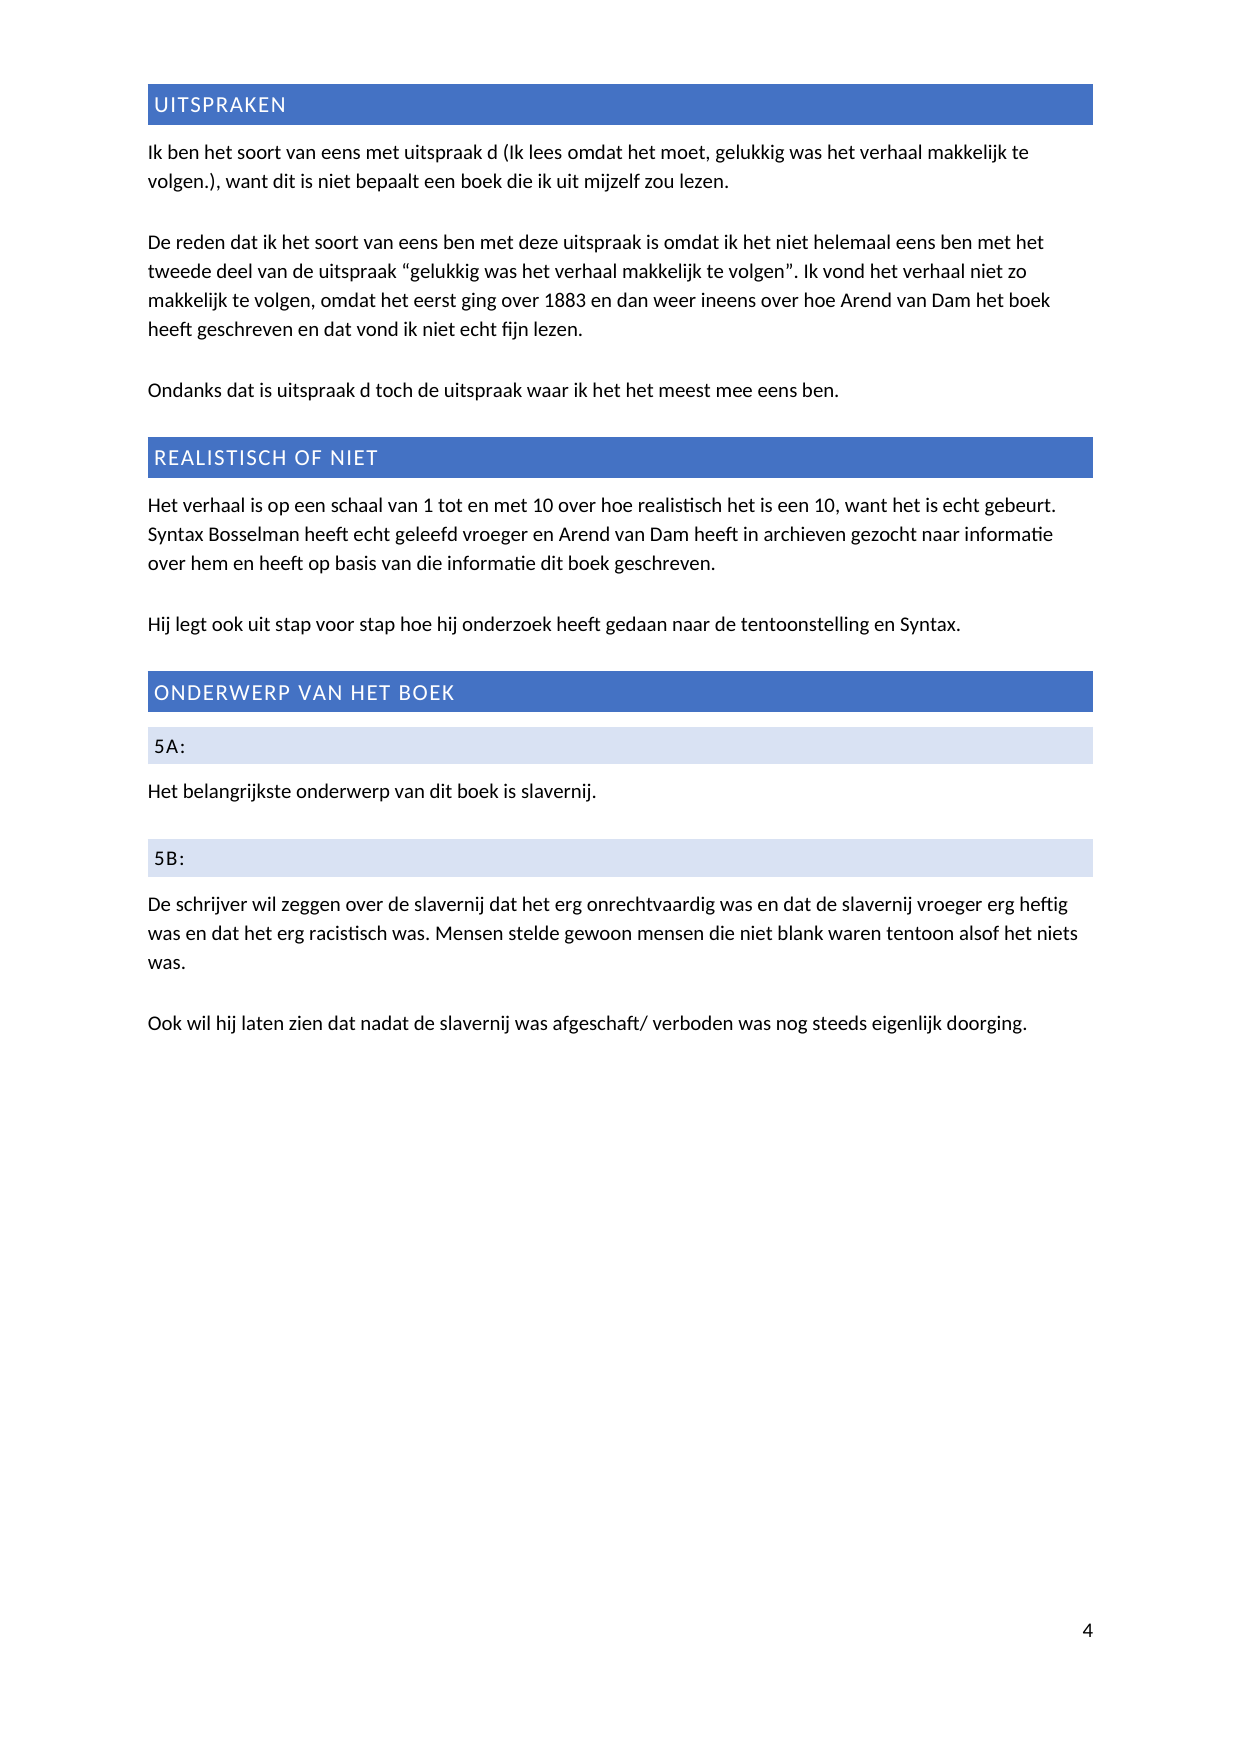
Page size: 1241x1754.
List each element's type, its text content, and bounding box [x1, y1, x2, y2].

text Ook wil hij laten zien dat nadat de slavernij was afgeschaft/ verboden was nog steeds eigenlijk doorging. [148, 1010, 1093, 1035]
subtitle 5b: [154, 845, 1086, 871]
text Ik ben het soort van eens met uitspraak d (Ik lees omdat het moet, gelukkig was het verhaal makkelijk te volgen.), want dit is niet bepaalt een boek die ik uit mijzelf zou lezen. [148, 139, 1093, 194]
text De reden dat ik het soort van eens ben met deze uitspraak is omdat ik het niet helemaal eens ben met het tweede deel van de uitspraak “gelukkig was het verhaal makkelijk te volgen”. Ik vond het verhaal niet zo makkelijk te volgen, omdat het eerst ging over 1883 en dan weer ineens over hoe Arend van Dam het boek heeft geschreven en dat vond ik niet echt fijn lezen. [148, 229, 1093, 342]
subtitle 5a: [154, 733, 1086, 758]
text Het verhaal is op een schaal van 1 tot en met 10 over hoe realistisch het is een 10, want het is echt gebeurt. Syntax Bosselman heeft echt geleefd vroeger en Arend van Dam heeft in archieven gezocht naar informatie over hem en heeft op basis van die informatie dit boek geschreven. [148, 492, 1093, 576]
text Ondanks dat is uitspraak d toch de uitspraak waar ik het het meest mee eens ben. [148, 377, 1093, 402]
subtitle Uitspraken [154, 90, 1086, 118]
subtitle Realistisch of niet [154, 444, 1086, 471]
text Hij legt ook uit stap voor stap hoe hij onderzoek heeft gedaan naar de tentoonstelling en Syntax. [148, 611, 1093, 636]
text De schrijver wil zeggen over de slavernij dat het erg onrechtvaardig was en dat de slavernij vroeger erg heftig was en dat het erg racistisch was. Mensen stelde gewoon mensen die niet blank waren tentoon alsof het niets was. [148, 891, 1093, 975]
subtitle Onderwerp van het boek [154, 678, 1086, 706]
text Het belangrijkste onderwerp van dit boek is slavernij. [148, 779, 1093, 804]
